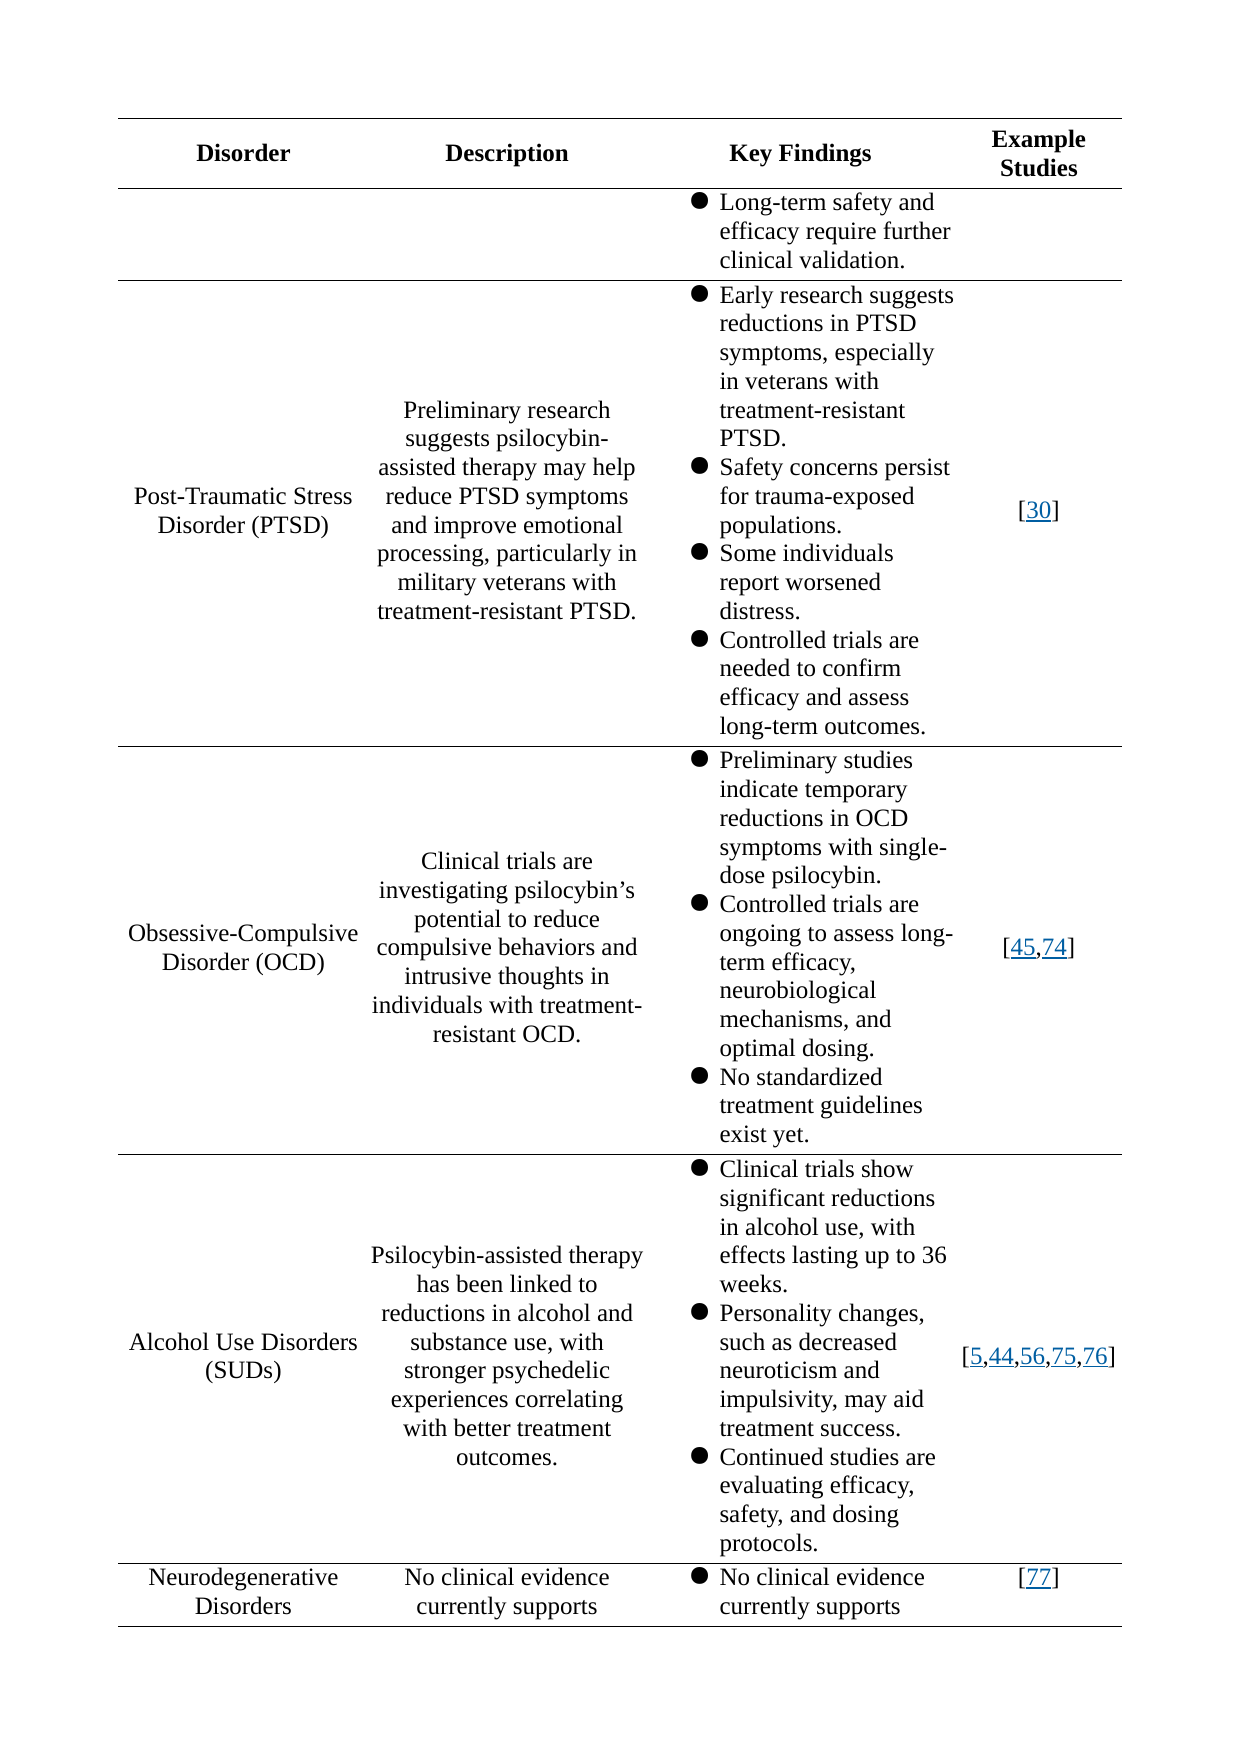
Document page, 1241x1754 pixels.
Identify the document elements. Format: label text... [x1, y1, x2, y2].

table_cell Preliminary studies indicate temporary reductions in OCD symptoms with single-dose psilocybin. Controlled trials are ongoing to assess long-term efficacy, neurobiological mechanisms, and optimal dosing. No standardized treatment guidelines exist yet. [646, 747, 955, 1154]
table_cell [955, 189, 1122, 279]
table_cell Early research suggests reductions in PTSD symptoms, especially in veterans with treatment-resistant PTSD. Safety concerns persist for trauma-exposed populations. Some individuals report worsened distress. Controlled trials are needed to confirm efficacy and assess long-term outcomes. [646, 281, 955, 746]
table_header Example Studies [955, 119, 1122, 187]
table_cell [5,44,56,75,76] [955, 1155, 1122, 1562]
table_cell [118, 189, 368, 279]
table_cell Reduces anxiety-related distress, particularly in terminally ill patients. Group therapy settings may enhance therapeutic outcomes. Current findings are mainly limited to existential distress. Limited evidence for generalized anxiety disorder. Long-term safety and efficacy require further clinical validation. [646, 189, 955, 279]
table_cell No clinical evidence currently supports [368, 1564, 646, 1626]
table_cell Post-Traumatic Stress Disorder (PTSD) [118, 281, 368, 746]
table_cell [45,74] [955, 747, 1122, 1154]
table_cell Psilocybin-assisted therapy has been linked to reductions in alcohol and substance use, with stronger psychedelic experiences correlating with better treatment outcomes. [368, 1155, 646, 1562]
table_cell [77] [955, 1564, 1122, 1626]
table_cell Clinical trials show significant reductions in alcohol use, with effects lasting up to 36 weeks. Personality changes, such as decreased neuroticism and impulsivity, may aid treatment success. Continued studies are evaluating efficacy, safety, and dosing protocols. [646, 1155, 955, 1562]
table_cell No clinical evidence currently supports [646, 1564, 955, 1626]
table_header Disorder [118, 119, 368, 187]
table_cell [30] [955, 281, 1122, 746]
table_cell Alcohol Use Disorders (SUDs) [118, 1155, 368, 1562]
table_cell Preliminary research suggests psilocybin-assisted therapy may help reduce PTSD symptoms and improve emotional processing, particularly in military veterans with treatment-resistant PTSD. [368, 281, 646, 746]
table_cell Neurodegenerative Disorders [118, 1564, 368, 1626]
table_cell Clinical trials are investigating psilocybin’s potential to reduce compulsive behaviors and intrusive thoughts in individuals with treatment-resistant OCD. [368, 747, 646, 1154]
table_cell Obsessive-Compulsive Disorder (OCD) [118, 747, 368, 1154]
table_header Description [368, 119, 646, 187]
table_cell [368, 189, 646, 279]
table_header Key Findings [646, 119, 955, 187]
